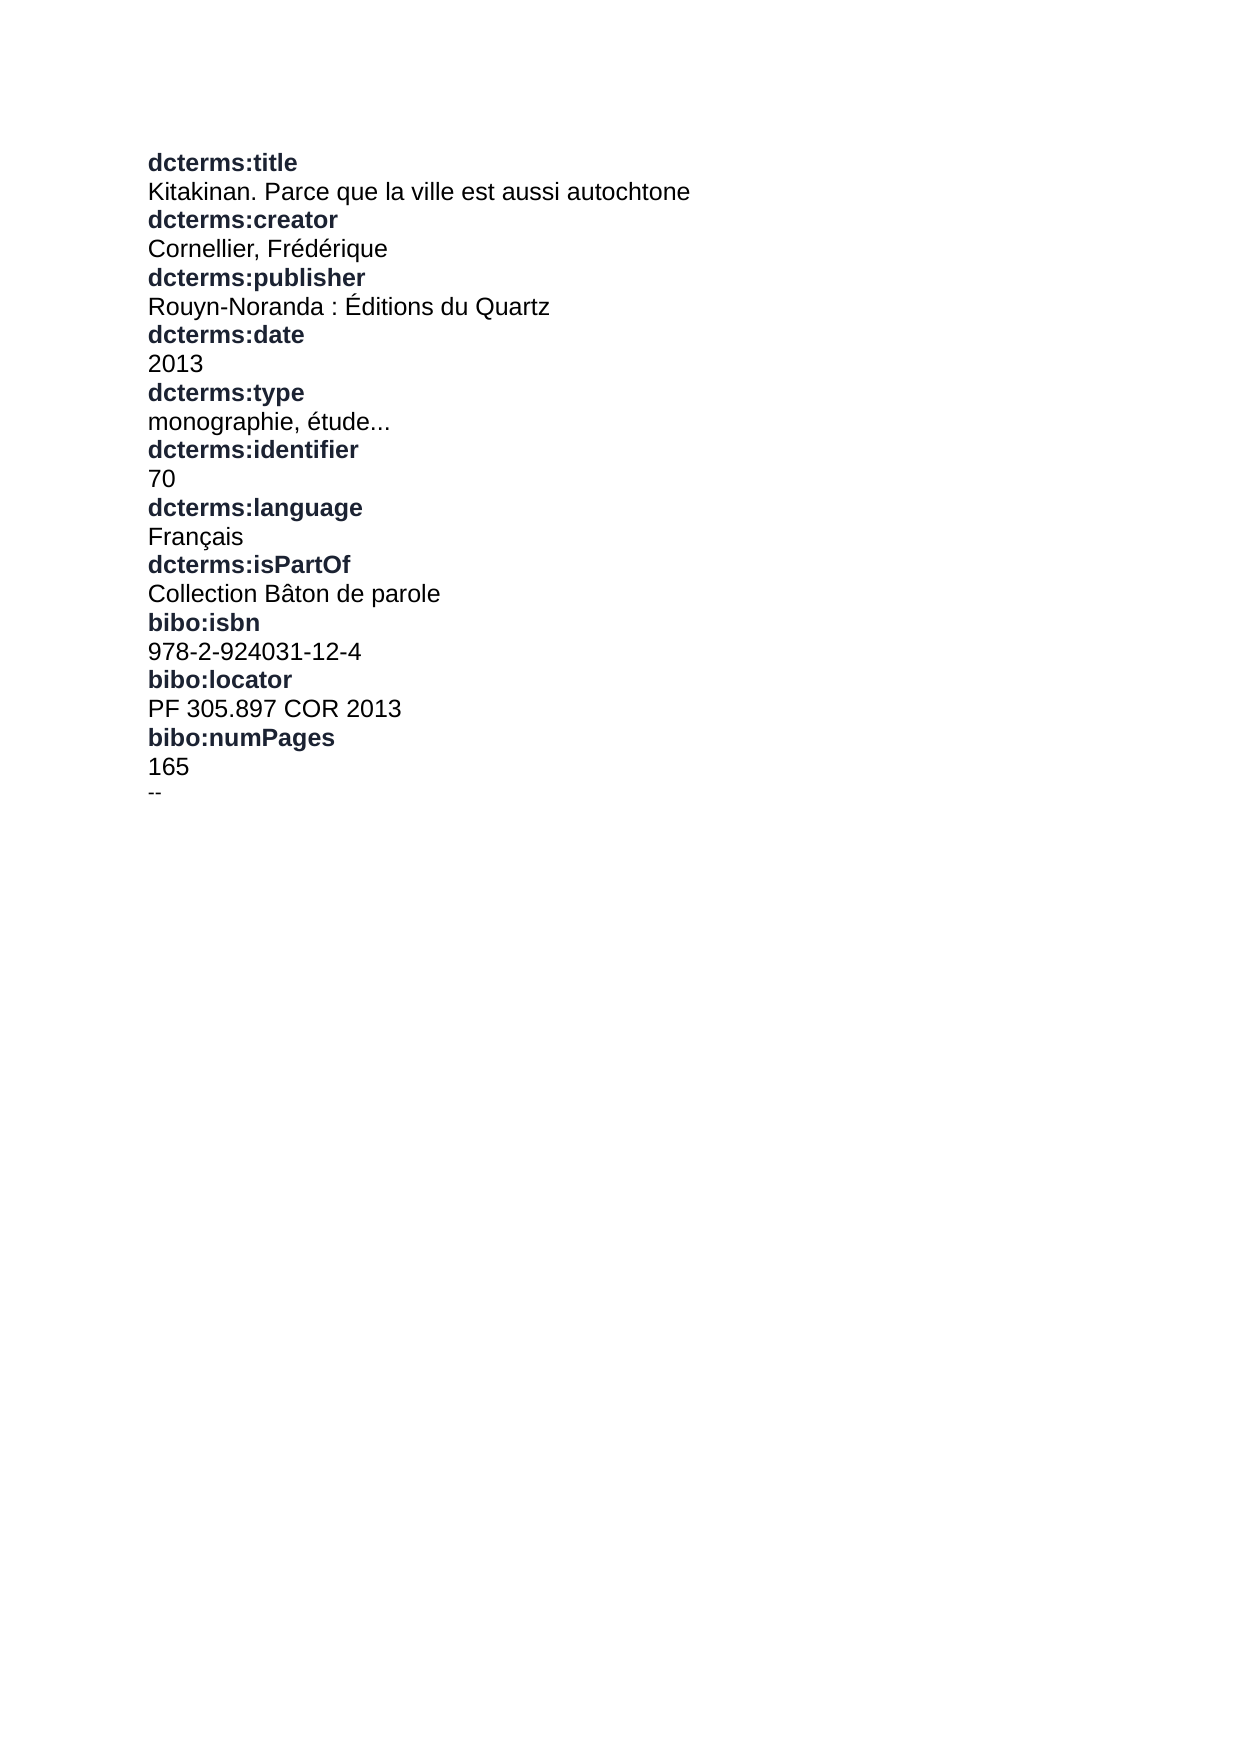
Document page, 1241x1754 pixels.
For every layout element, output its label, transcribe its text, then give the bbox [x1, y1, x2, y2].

text Kitakinan. Parce que la ville est aussi autochtone [148, 176, 1092, 205]
text dcterms:type [148, 378, 1092, 406]
text bibo:locator [148, 665, 1092, 694]
text Cornellier, Frédérique [148, 234, 1092, 263]
text 978-2-924031-12-4 [148, 636, 1092, 665]
text dcterms:date [148, 320, 1092, 349]
text dcterms:isPartOf [148, 550, 1092, 579]
text bibo:isbn [148, 608, 1092, 636]
text 70 [148, 464, 1092, 493]
text 165 [148, 751, 1092, 780]
text dcterms:creator [148, 205, 1092, 234]
text bibo:numPages [148, 723, 1092, 751]
text dcterms:publisher [148, 263, 1092, 291]
text Français [148, 521, 1092, 550]
text dcterms:title [148, 148, 1092, 176]
text dcterms:language [148, 493, 1092, 521]
text -- [148, 780, 1092, 804]
text Rouyn-Noranda : Éditions du Quartz [148, 291, 1092, 320]
text Collection Bâton de parole [148, 579, 1092, 608]
text dcterms:identifier [148, 435, 1092, 464]
text PF 305.897 COR 2013 [148, 694, 1092, 723]
text monographie, étude... [148, 406, 1092, 435]
text 2013 [148, 349, 1092, 378]
